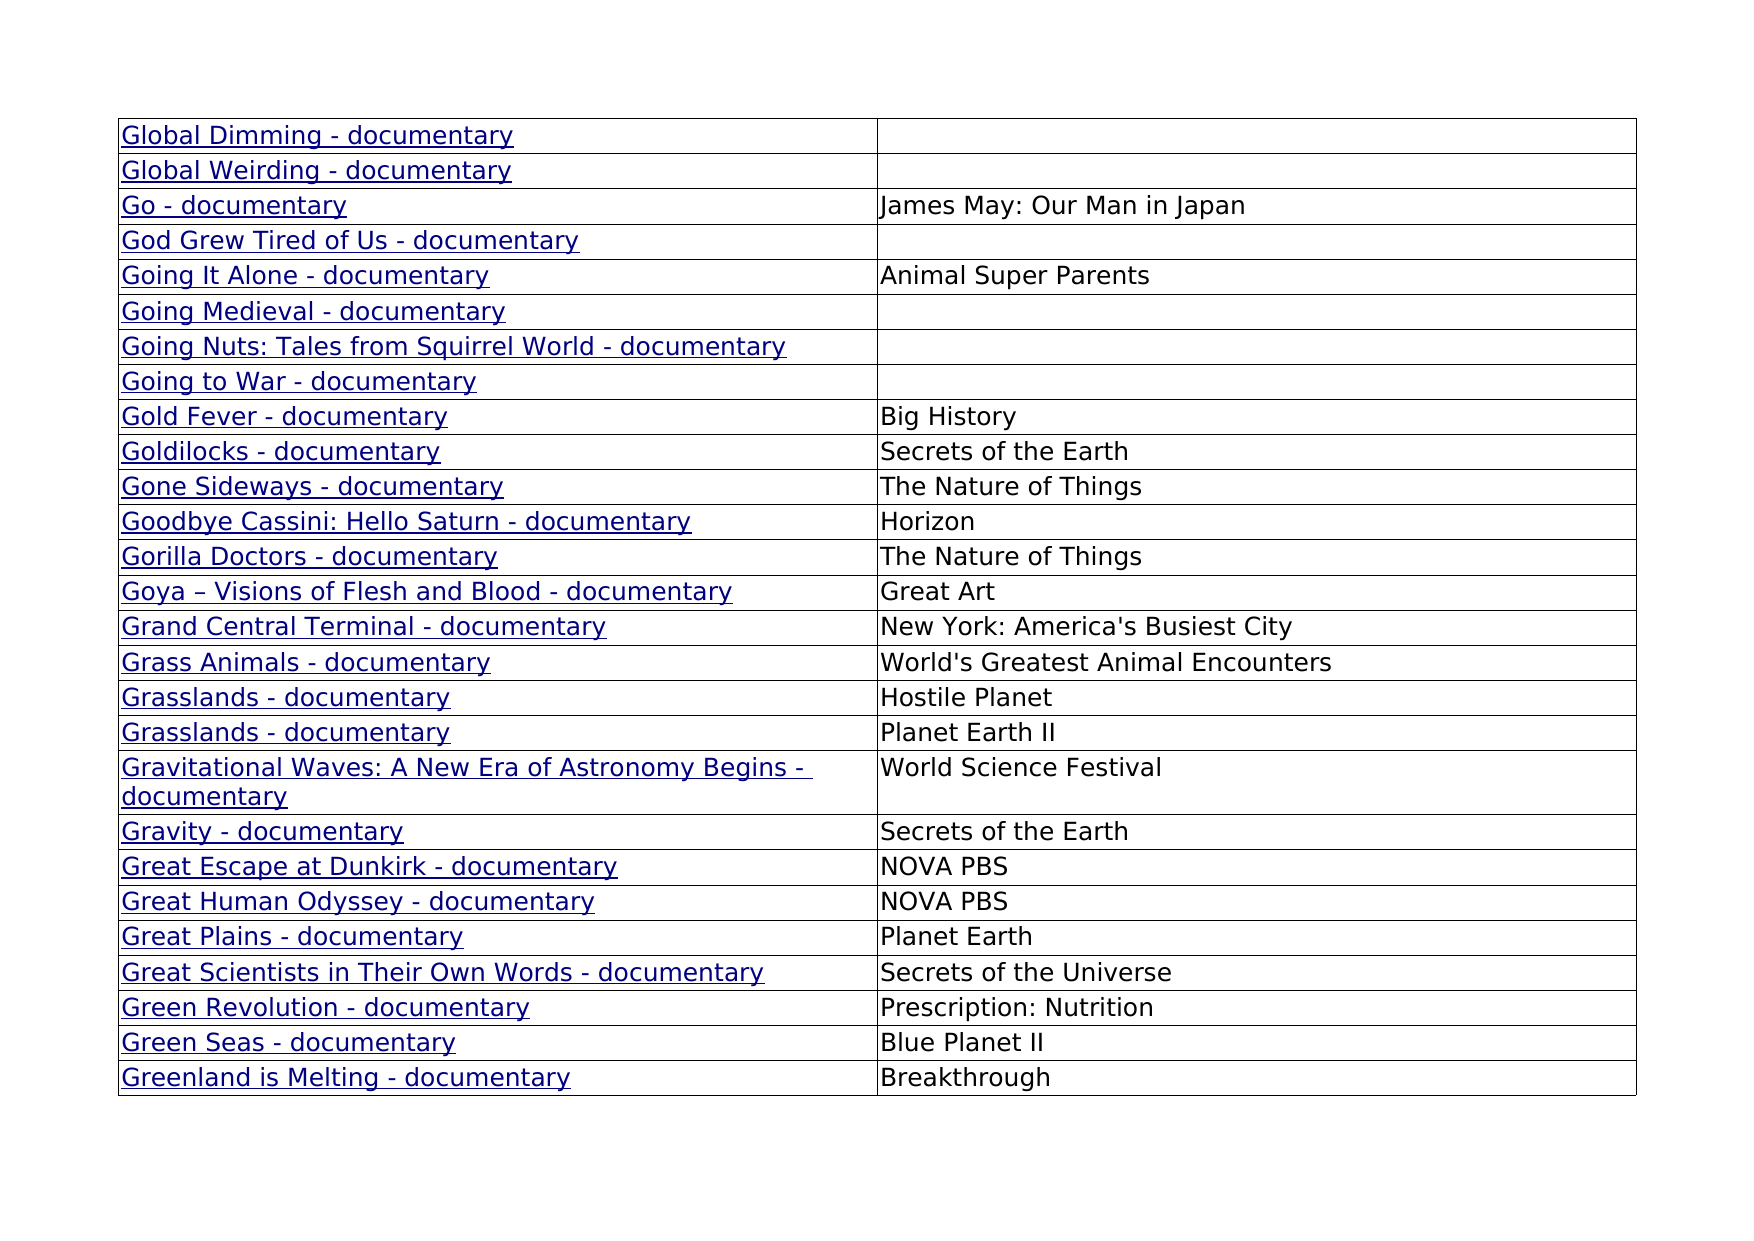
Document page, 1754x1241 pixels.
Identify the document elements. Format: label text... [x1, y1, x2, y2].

table_cell Green Seas - documentary [119, 1026, 877, 1060]
table_cell Gorilla Doctors - documentary [119, 540, 877, 574]
table_cell Greenland is Melting - documentary [119, 1061, 877, 1095]
table_cell Grasslands - documentary [119, 681, 877, 715]
table_cell Gone Sideways - documentary [119, 470, 877, 504]
table_cell Great Human Odyssey - documentary [119, 886, 877, 919]
table_cell Green Revolution - documentary [119, 991, 877, 1025]
table_cell Goya – Visions of Flesh and Blood - documentary [119, 576, 877, 609]
table_cell Going It Alone - documentary [119, 260, 877, 294]
table_cell Gravitational Waves: A New Era of Astronomy Begins - documentary [119, 751, 877, 814]
table_cell Global Weirding - documentary [119, 154, 877, 188]
table_cell Secrets of the Earth [878, 435, 1636, 469]
table_cell Goldilocks - documentary [119, 435, 877, 469]
table_cell World Science Festival [878, 751, 1636, 814]
table_cell [878, 295, 1636, 329]
table_cell Secrets of the Earth [878, 815, 1636, 849]
table_cell James May: Our Man in Japan [878, 189, 1636, 223]
table_cell Prescription: Nutrition [878, 991, 1636, 1025]
table_cell Gold Fever - documentary [119, 400, 877, 434]
table_cell Going to War - documentary [119, 365, 877, 399]
table_cell Hostile Planet [878, 681, 1636, 715]
table_cell Horizon [878, 505, 1636, 539]
table_cell Great Art [878, 576, 1636, 609]
table_cell [878, 154, 1636, 188]
table_cell Breakthrough [878, 1061, 1636, 1095]
table_cell Animal Super Parents [878, 260, 1636, 294]
table_cell [878, 330, 1636, 364]
table_cell Great Escape at Dunkirk - documentary [119, 850, 877, 884]
table_cell God Grew Tired of Us - documentary [119, 225, 877, 258]
table_cell Great Plains - documentary [119, 921, 877, 955]
table_cell World's Greatest Animal Encounters [878, 646, 1636, 680]
table_cell Big History [878, 400, 1636, 434]
table_cell [878, 119, 1636, 153]
table_cell [878, 365, 1636, 399]
table_cell Planet Earth II [878, 716, 1636, 750]
table_cell Going Medieval - documentary [119, 295, 877, 329]
table_cell Secrets of the Universe [878, 956, 1636, 990]
table_cell Blue Planet II [878, 1026, 1636, 1060]
table_cell Go - documentary [119, 189, 877, 223]
table_cell Great Scientists in Their Own Words - documentary [119, 956, 877, 990]
table_cell Goodbye Cassini: Hello Saturn - documentary [119, 505, 877, 539]
table_cell Grasslands - documentary [119, 716, 877, 750]
table_cell [878, 225, 1636, 258]
table_cell The Nature of Things [878, 470, 1636, 504]
table_cell Global Dimming - documentary [119, 119, 877, 153]
table_cell NOVA PBS [878, 850, 1636, 884]
table_cell NOVA PBS [878, 886, 1636, 919]
table_cell Going Nuts: Tales from Squirrel World - documentary [119, 330, 877, 364]
table_cell The Nature of Things [878, 540, 1636, 574]
table_cell Grand Central Terminal - documentary [119, 611, 877, 645]
table_cell New York: America's Busiest City [878, 611, 1636, 645]
table_cell Grass Animals - documentary [119, 646, 877, 680]
table_cell Gravity - documentary [119, 815, 877, 849]
table_cell Planet Earth [878, 921, 1636, 955]
